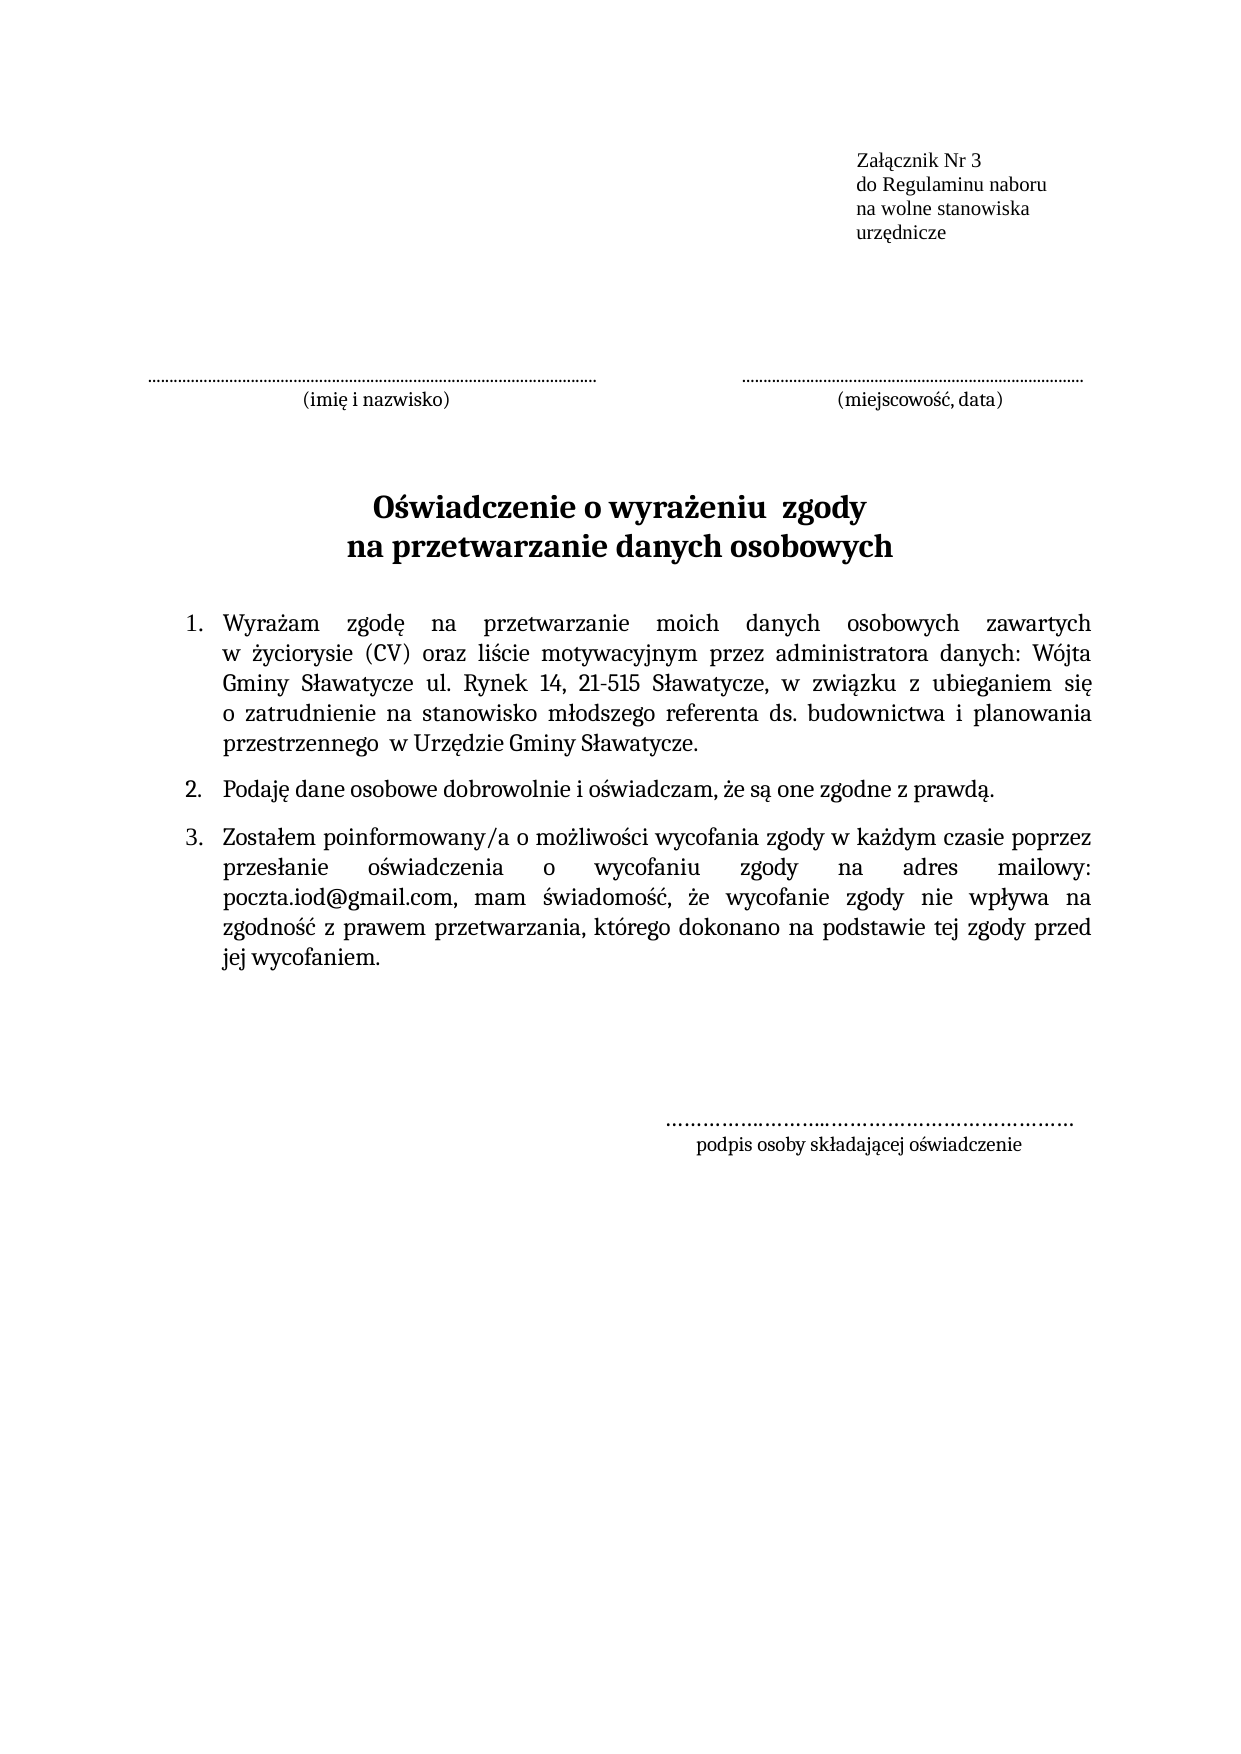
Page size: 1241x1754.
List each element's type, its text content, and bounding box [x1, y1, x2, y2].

text na przetwarzanie danych osobowych [148, 527, 1093, 565]
text …………….………..………………………………… [590, 1104, 1093, 1133]
table_header ................................................................................ [616, 364, 1096, 388]
text podpis osoby składającej oświadczenie [664, 1133, 1093, 1157]
list Podaję dane osobowe dobrowolnie i oświadczam, że są one zgodne z prawdą. [185, 775, 1093, 804]
list Zostałem poinformowany/a o możliwości wycofania zgody w każdym czasie poprzez przesłanie oświadczenia o wycofaniu zgody na adres mailowy: poczta.iod@gmail.com, mam świadomość, że wycofanie zgody nie wpływa na zgodność z prawem przetwarzania, którego dokonano na podstawie tej zgody przed jej wycofaniem. [185, 822, 1093, 971]
table_header ......................................................................................................... [136, 364, 616, 388]
text Oświadczenie o wyrażeniu zgody [148, 489, 1093, 527]
text do Regulaminu naboru [689, 172, 1093, 196]
table_cell (imię i nazwisko) [136, 388, 616, 412]
text urzędnicze [689, 220, 1093, 244]
text Załącznik Nr 3 [856, 148, 1093, 172]
text na wolne stanowiska [689, 196, 1093, 220]
table_cell (miejscowość, data) [616, 388, 1096, 412]
list Wyrażam zgodę na przetwarzanie moich danych osobowych zawartych w życiorysie (CV) oraz liście motywacyjnym przez administratora danych: Wójta Gminy Sławatycze ul. Rynek 14, 21-515 Sławatycze, w związku z ubieganiem się o zatrudnienie na stanowisko młodszego referenta ds. budownictwa i planowania przestrzennego w Urzędzie Gminy Sławatycze. [185, 608, 1093, 758]
